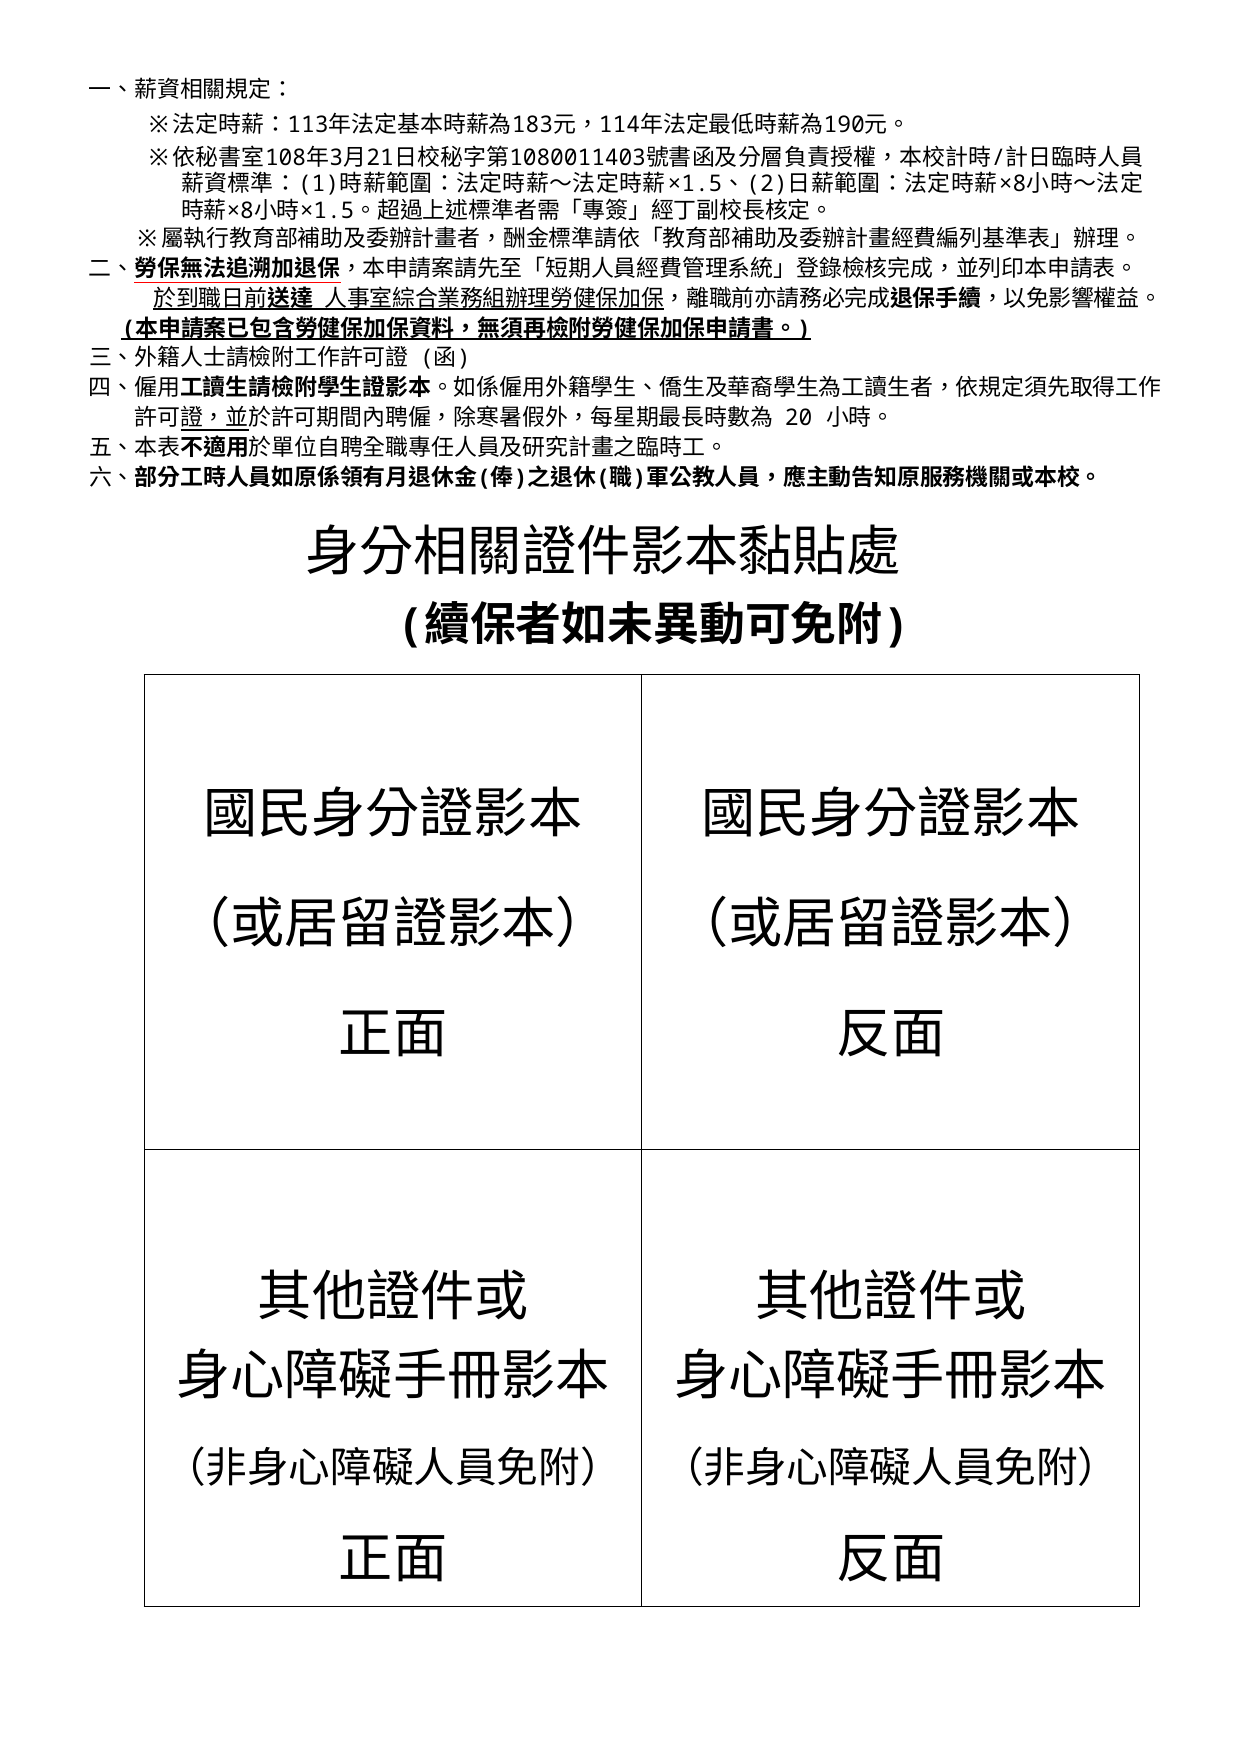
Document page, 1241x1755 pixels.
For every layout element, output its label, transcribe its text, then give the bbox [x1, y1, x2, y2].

text 六、部分工時人員如原係領有月退休金(俸)之退休(職)軍公教人員，應主動告知原服務機關或本校。 [89, 461, 1170, 491]
table_cell 其他證件或 身心障礙手冊影本 （非身心障礙人員免附） 反面 [642, 1150, 1139, 1606]
text 三、外籍人士請檢附工作許可證 (函) [89, 342, 1170, 372]
text 五、本表不適用於單位自聘全職專任人員及研究計畫之臨時工。 [89, 431, 1170, 461]
text ※屬執行教育部補助及委辦計畫者，酬金標準請依「教育部補助及委辦計畫經費編列基準表」辦理。 [77, 225, 1170, 252]
text 一、薪資相關規定： [89, 71, 1170, 104]
text 四、僱用工讀生請檢附學生證影本。如係僱用外籍學生、僑生及華裔學生為工讀生者，依規定須先取得工作許可證，並於許可期間內聘僱，除寒暑假外，每星期最長時數為 20 小時。 [88, 372, 1170, 431]
text ※法定時薪：113年法定基本時薪為183元，114年法定最低時薪為190元。 [145, 106, 1170, 140]
text (續保者如未異動可免附) [136, 587, 1170, 654]
table_header 國民身分證影本 （或居留證影本） 正面 [145, 675, 641, 1148]
table_cell 其他證件或 身心障礙手冊影本 （非身心障礙人員免附） 正面 [145, 1150, 641, 1606]
text 身分相關證件影本黏貼處 [306, 508, 1170, 586]
text ※依秘書室108年3月21日校秘字第1080011403號書函及分層負責授權，本校計時/計日臨時人員薪資標準：(1)時薪範圍：法定時薪～法定時薪×1.5、(2)日薪範圍：法定時薪×8小時～法定時薪×8小時×1.5。超過上述標準者需「專簽」經丁副校長核定。 [145, 144, 1144, 225]
text 二、勞保無法追溯加退保，本申請案請先至「短期人員經費管理系統」登錄檢核完成，並列印本申請表。 [89, 252, 1170, 282]
text 於到職日前送達 人事室綜合業務組辦理勞健保加保，離職前亦請務必完成退保手續，以免影響權益。 [153, 282, 1170, 312]
table_header 國民身分證影本 （或居留證影本） 反面 [642, 675, 1139, 1148]
text (本申請案已包含勞健保加保資料，無須再檢附勞健保加保申請書。) [77, 312, 1144, 342]
